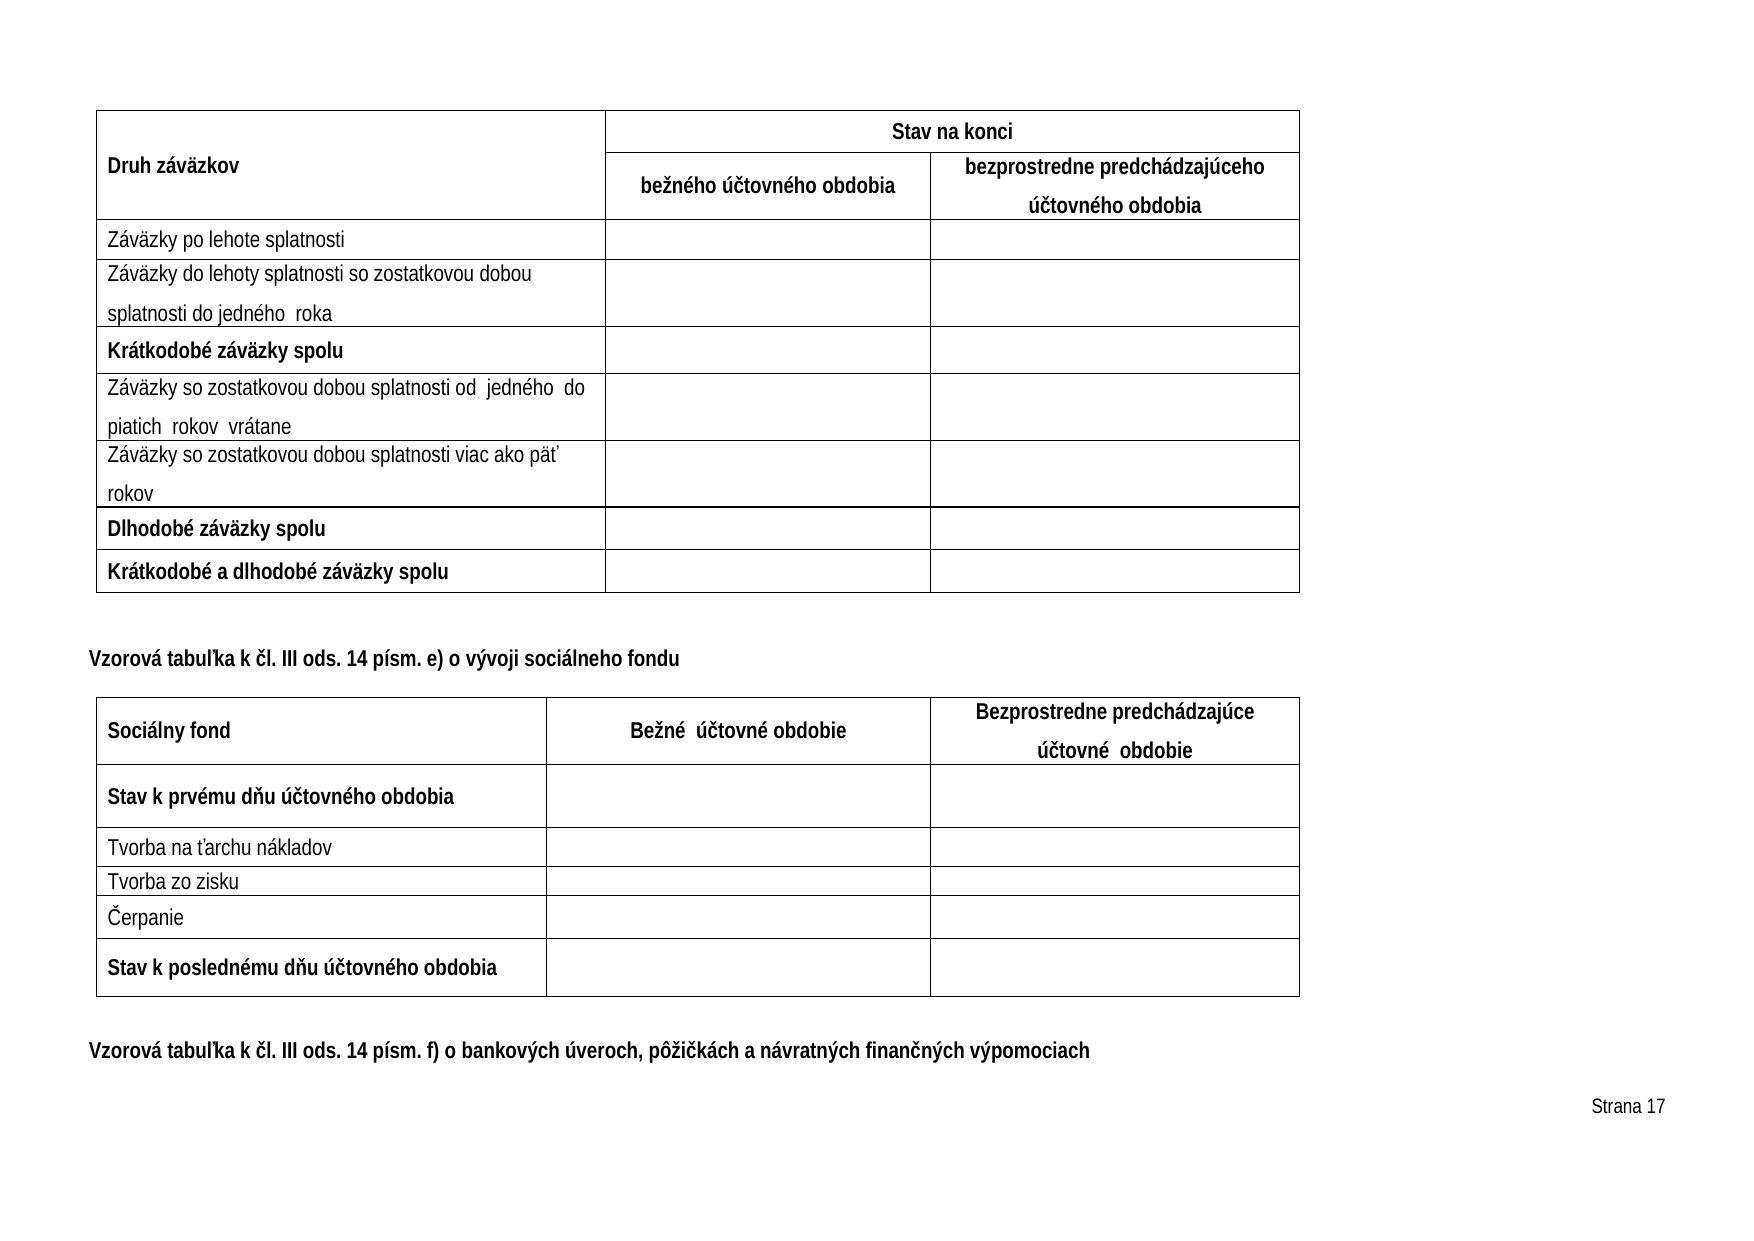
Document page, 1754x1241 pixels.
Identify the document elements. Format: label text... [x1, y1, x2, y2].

table_header Druh záväzkov [97, 111, 605, 218]
table_cell [606, 374, 930, 439]
table_cell [931, 550, 1299, 592]
table_header Bežné účtovné obdobie [547, 698, 930, 763]
table_cell [931, 327, 1299, 373]
table_cell Stav k prvému dňu účtovného obdobia [97, 765, 546, 827]
table_cell [547, 828, 930, 866]
table_header Sociálny fond [97, 698, 546, 763]
table_cell [931, 508, 1299, 549]
table_cell Záväzky po lehote splatnosti [97, 220, 605, 259]
table_cell bežného účtovného obdobia [606, 153, 930, 218]
table_cell [606, 441, 930, 506]
table_cell Dlhodobé záväzky spolu [97, 508, 605, 549]
table_cell [547, 867, 930, 895]
text Vzorová tabuľka k čl. III ods. 14 písm. e) o vývoji sociálneho fondu [89, 645, 1665, 671]
table_cell Stav k poslednému dňu účtovného obdobia [97, 939, 546, 996]
table_cell [931, 867, 1299, 895]
table_cell [606, 327, 930, 373]
table_cell Záväzky do lehoty splatnosti so zostatkovou dobou splatnosti do jedného roka [97, 260, 605, 326]
table_cell Čerpanie [97, 896, 546, 938]
text Vzorová tabuľka k čl. III ods. 14 písm. f) o bankových úveroch, pôžičkách a návratných finančných výpomociach [89, 1037, 1665, 1063]
table_cell Tvorba na ťarchu nákladov [97, 828, 546, 866]
table_cell [606, 220, 930, 259]
table_cell [931, 220, 1299, 259]
table_cell [931, 896, 1299, 938]
table_cell Záväzky so zostatkovou dobou splatnosti od jedného do piatich rokov vrátane [97, 374, 605, 439]
table_cell Tvorba zo zisku [97, 867, 546, 895]
table_cell [931, 828, 1299, 866]
table_cell [931, 260, 1299, 326]
table_header Bezprostredne predchádzajúce účtovné obdobie [931, 698, 1299, 763]
table_cell [606, 260, 930, 326]
table_cell bezprostredne predchádzajúceho účtovného obdobia [931, 153, 1299, 218]
table_cell [931, 765, 1299, 827]
table_cell [931, 374, 1299, 439]
table_cell [547, 896, 930, 938]
table_cell Záväzky so zostatkovou dobou splatnosti viac ako päť rokov [97, 441, 605, 506]
table_cell [931, 441, 1299, 506]
table_header Stav na konci [606, 111, 1299, 152]
table_cell [547, 765, 930, 827]
table_cell [606, 550, 930, 592]
table_cell Krátkodobé a dlhodobé záväzky spolu [97, 550, 605, 592]
table_cell [931, 939, 1299, 996]
table_cell [606, 508, 930, 549]
table_cell Krátkodobé záväzky spolu [97, 327, 605, 373]
table_cell [547, 939, 930, 996]
